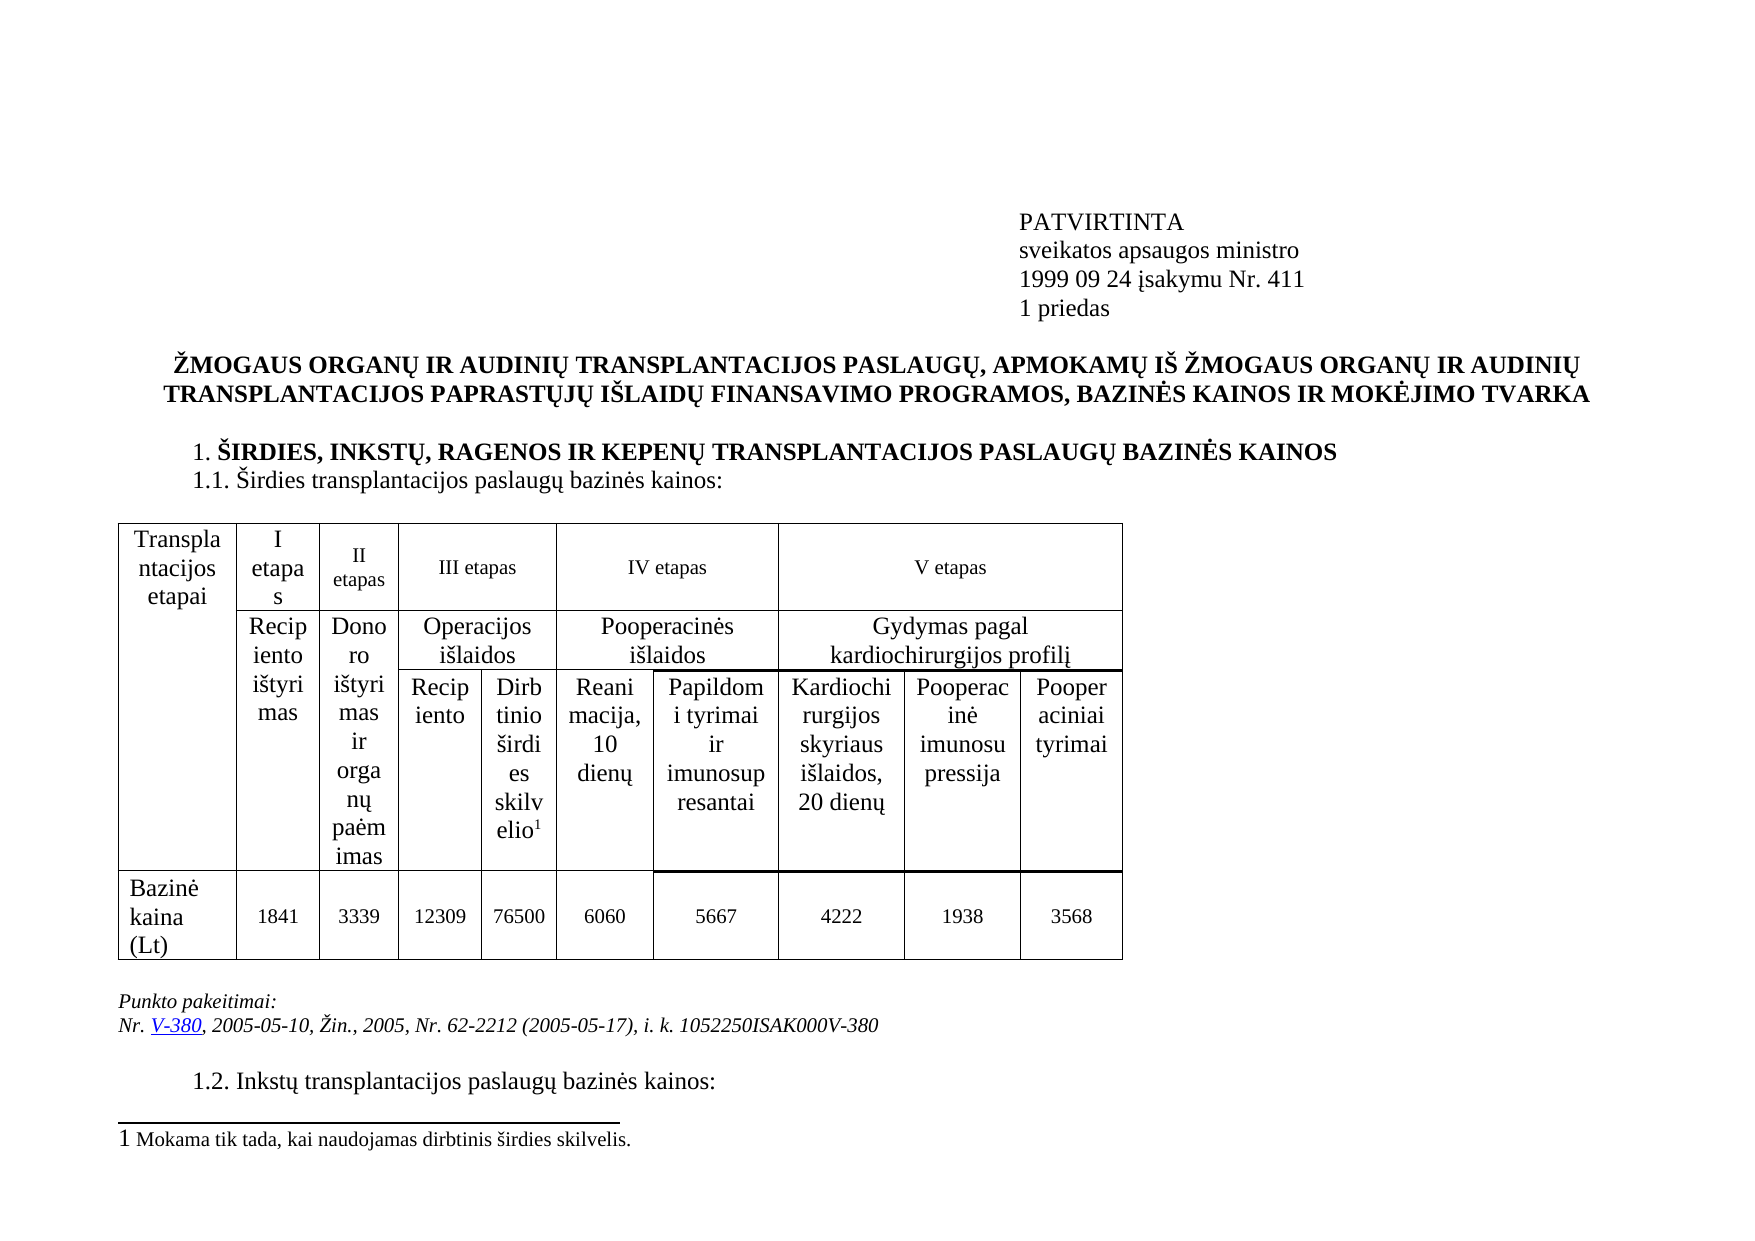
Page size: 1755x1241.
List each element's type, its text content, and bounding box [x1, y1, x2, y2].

text Nr. V-380, 2005-05-10, Žin., 2005, Nr. 62-2212 (2005-05-17), i. k. 1052250ISAK000V-380 [118, 1013, 1636, 1037]
text 1. ŠIRDIES, INKSTŲ, RAGENOS IR KEPENŲ TRANSPLANTACIJOS PASLAUGŲ BAZINĖS KAINOS [118, 437, 1636, 465]
text 1 priedas [118, 293, 1636, 322]
table_cell Recipiento ištyrimas [237, 611, 319, 870]
table_cell 76500 [482, 871, 556, 959]
table_cell 12309 [399, 871, 481, 959]
table_cell Donoro ištyrimas ir organų paėmimas [320, 611, 398, 870]
table_cell Gydymas pagal kardiochirurgijos profilį [779, 611, 1122, 669]
table_cell Papildomi tyrimai ir imunosupresantai [654, 672, 778, 870]
text Punkto pakeitimai: [118, 989, 1636, 1013]
text sveikatos apsaugos ministro [118, 235, 1636, 264]
table_header II etapas [320, 524, 398, 610]
table_cell 3568 [1021, 873, 1122, 959]
table_cell Operacijos išlaidos [399, 611, 556, 669]
table_cell Bazinė kaina (Lt) [119, 871, 236, 959]
table_cell Kardiochirurgijos skyriaus išlaidos, 20 dienų [779, 672, 904, 870]
text PATVIRTINTA [118, 207, 1636, 235]
text 1.1. Širdies transplantacijos paslaugų bazinės kainos: [118, 465, 1636, 494]
table_header Transplantacijos etapai [119, 524, 236, 870]
table_cell 6060 [557, 871, 653, 959]
text 1999 09 24 įsakymu Nr. 411 [118, 264, 1636, 293]
table_header III etapas [399, 524, 556, 610]
text 1.2. Inkstų transplantacijos paslaugų bazinės kainos: [118, 1066, 1636, 1095]
table_cell 5667 [654, 873, 778, 959]
table_header V etapas [779, 524, 1122, 610]
table_cell Reanimacija, 10 dienų [557, 670, 653, 870]
table_cell 1841 [237, 871, 319, 959]
table_cell Recipiento [399, 670, 481, 870]
table_cell 3339 [320, 871, 398, 959]
text ŽMOGAUS ORGANŲ IR AUDINIŲ TRANSPLANTACIJOS PASLAUGŲ, APMOKAMŲ IŠ ŽMOGAUS ORGANŲ IR AUDINIŲ TRANSPLANTACIJOS PAPRASTŲJŲ IŠLAIDŲ FINANSAVIMO PROGRAMOS, BAZINĖS KAINOS IR MOKĖJIMO TVARKA [118, 350, 1636, 408]
table_header IV etapas [557, 524, 778, 610]
table_cell Pooperacinės išlaidos [557, 611, 778, 669]
table_header I etapas [237, 524, 319, 610]
table_cell Pooperacinė imunosupressija [905, 672, 1020, 870]
table_cell 1938 [905, 873, 1020, 959]
table_cell Pooperaciniai tyrimai [1021, 672, 1122, 870]
table_cell 4222 [779, 873, 904, 959]
table_cell Dirbtinio širdies skilvelio [482, 670, 556, 870]
